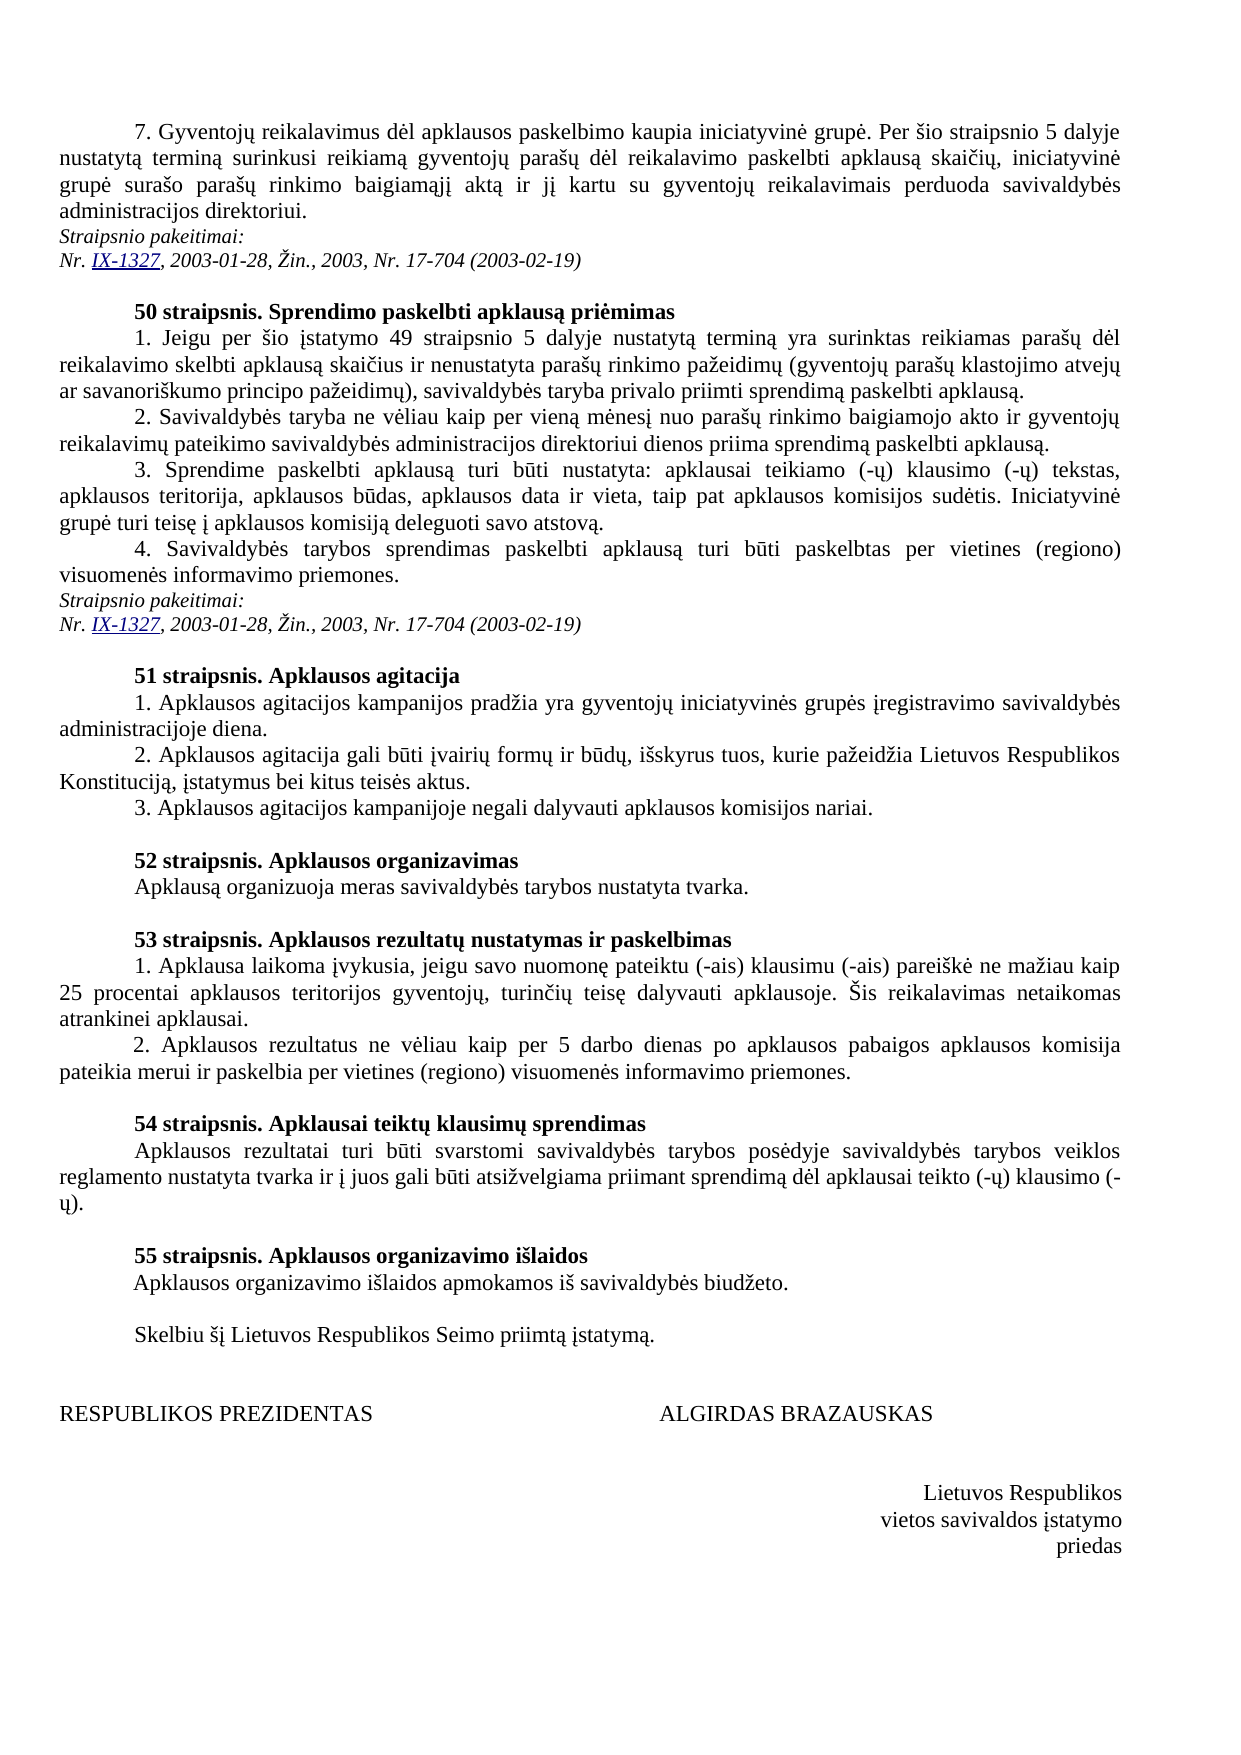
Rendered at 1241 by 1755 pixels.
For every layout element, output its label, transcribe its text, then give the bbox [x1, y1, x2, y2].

text Straipsnio pakeitimai: [59, 223, 1122, 248]
text 52 straipsnis. Apklausos organizavimas [59, 847, 1122, 873]
text vietos savivaldos įstatymo [59, 1506, 1122, 1532]
text 2. Apklausos agitacija gali būti įvairių formų ir būdų, išskyrus tuos, kurie pažeidžia Lietuvos Respublikos Konstituciją, įstatymus bei kitus teisės aktus. [59, 741, 1122, 794]
text Apklausą organizuoja meras savivaldybės tarybos nustatyta tvarka. [59, 873, 1122, 899]
text 50 straipsnis. Sprendimo paskelbti apklausą priėmimas [59, 298, 1122, 324]
text 1. Apklausa laikoma įvykusia, jeigu savo nuomonę pateiktu (-ais) klausimu (-ais) pareiškė ne mažiau kaip 25 procentai apklausos teritorijos gyventojų, turinčių teisę dalyvauti apklausoje. Šis reikalavimas netaikomas atrankinei apklausai. [59, 952, 1122, 1031]
text 53 straipsnis. Apklausos rezultatų nustatymas ir paskelbimas [59, 926, 1122, 952]
text 55 straipsnis. Apklausos organizavimo išlaidos [59, 1242, 1122, 1268]
text Apklausos organizavimo išlaidos apmokamos iš savivaldybės biudžeto. [59, 1268, 1122, 1295]
text Lietuvos Respublikos [59, 1479, 1122, 1506]
text Nr. IX-1327, 2003-01-28, Žin., 2003, Nr. 17-704 (2003-02-19) [59, 248, 1122, 272]
text 3. Sprendime paskelbti apklausą turi būti nustatyta: apklausai teikiamo (-ų) klausimo (-ų) tekstas, apklausos teritorija, apklausos būdas, apklausos data ir vieta, taip pat apklausos komisijos sudėtis. Iniciatyvinė grupė turi teisę į apklausos komisiją deleguoti savo atstovą. [59, 456, 1122, 535]
text 2. Apklausos rezultatus ne vėliau kaip per 5 darbo dienas po apklausos pabaigos apklausos komisija pateikia merui ir paskelbia per vietines (regiono) visuomenės informavimo priemones. [59, 1031, 1122, 1084]
text RESPUBLIKOS PREZIDENTAS ALGIRDAS BRAZAUSKAS [59, 1400, 1122, 1427]
text Skelbiu šį Lietuvos Respublikos Seimo priimtą įstatymą. [59, 1321, 1122, 1348]
text Straipsnio pakeitimai: [59, 588, 1122, 612]
text 1. Jeigu per šio įstatymo 49 straipsnio 5 dalyje nustatytą terminą yra surinktas reikiamas parašų dėl reikalavimo skelbti apklausą skaičius ir nenustatyta parašų rinkimo pažeidimų (gyventojų parašų klastojimo atvejų ar savanoriškumo principo pažeidimų), savivaldybės taryba privalo priimti sprendimą paskelbti apklausą. [59, 324, 1122, 403]
text priedas [59, 1532, 1122, 1558]
text 2. Savivaldybės taryba ne vėliau kaip per vieną mėnesį nuo parašų rinkimo baigiamojo akto ir gyventojų reikalavimų pateikimo savivaldybės administracijos direktoriui dienos priima sprendimą paskelbti apklausą. [59, 403, 1122, 456]
text 4. Savivaldybės tarybos sprendimas paskelbti apklausą turi būti paskelbtas per vietines (regiono) visuomenės informavimo priemones. [59, 535, 1122, 588]
text 1. Apklausos agitacijos kampanijos pradžia yra gyventojų iniciatyvinės grupės įregistravimo savivaldybės administracijoje diena. [59, 689, 1122, 741]
text Nr. IX-1327, 2003-01-28, Žin., 2003, Nr. 17-704 (2003-02-19) [59, 612, 1122, 636]
text 3. Apklausos agitacijos kampanijoje negali dalyvauti apklausos komisijos nariai. [59, 794, 1122, 821]
text 51 straipsnis. Apklausos agitacija [59, 662, 1122, 689]
text Apklausos rezultatai turi būti svarstomi savivaldybės tarybos posėdyje savivaldybės tarybos veiklos reglamento nustatyta tvarka ir į juos gali būti atsižvelgiama priimant sprendimą dėl apklausai teikto (-ų) klausimo (-ų). [59, 1137, 1122, 1216]
text 54 straipsnis. Apklausai teiktų klausimų sprendimas [59, 1110, 1122, 1137]
text 7. Gyventojų reikalavimus dėl apklausos paskelbimo kaupia iniciatyvinė grupė. Per šio straipsnio 5 dalyje nustatytą terminą surinkusi reikiamą gyventojų parašų dėl reikalavimo paskelbti apklausą skaičių, iniciatyvinė grupė surašo parašų rinkimo baigiamąjį aktą ir jį kartu su gyventojų reikalavimais perduoda savivaldybės administracijos direktoriui. [59, 118, 1122, 223]
